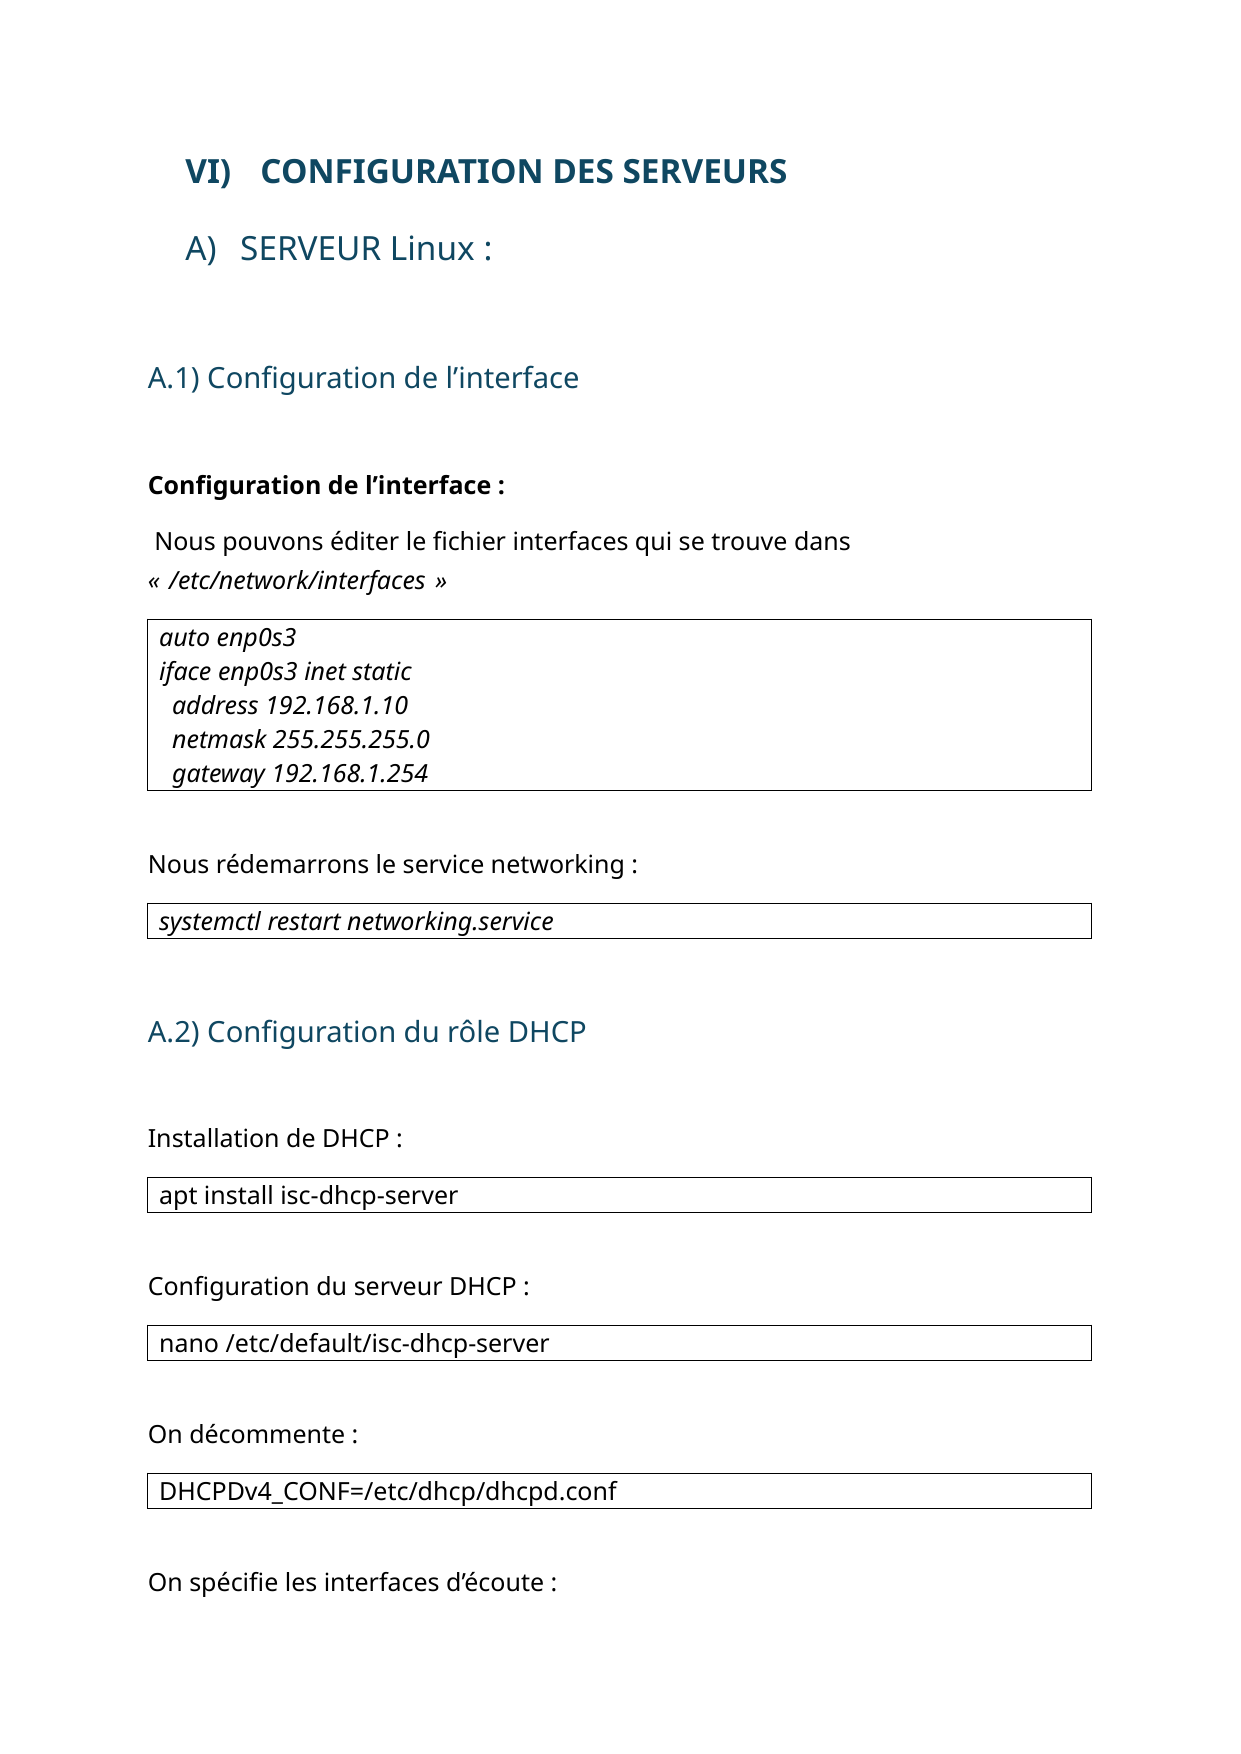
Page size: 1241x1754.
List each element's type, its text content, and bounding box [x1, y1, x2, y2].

table_header DHCPDv4_CONF=/etc/dhcp/dhcpd.conf [148, 1474, 1091, 1507]
subtitle A.1) Configuration de l’interface [148, 358, 1093, 397]
table_header nano /etc/default/isc-dhcp-server [148, 1326, 1091, 1360]
text Nous pouvons éditer le fichier interfaces qui se trouve dans « /etc/network/interfaces » [148, 523, 1093, 597]
text On spécifie les interfaces d’écoute : [148, 1564, 1093, 1598]
table_header auto enp0s3 iface enp0s3 inet static address 192.168.1.10 netmask 255.255.255.0 gateway 192.168.1.254 [148, 620, 1091, 790]
list CONFIGURATION DES SERVEURS [185, 148, 1093, 193]
text Configuration de l’interface : [148, 468, 1093, 502]
text Configuration du serveur DHCP : [148, 1269, 1093, 1303]
table_header apt install isc-dhcp-server [148, 1178, 1091, 1212]
text On décommente : [148, 1417, 1093, 1451]
table_header systemctl restart networking.service [148, 904, 1091, 938]
text Nous rédemarrons le service networking : [148, 847, 1093, 881]
subtitle A.2) Configuration du rôle DHCP [148, 1011, 1093, 1051]
text Installation de DHCP : [148, 1121, 1093, 1155]
list SERVEUR Linux : [185, 225, 1093, 270]
